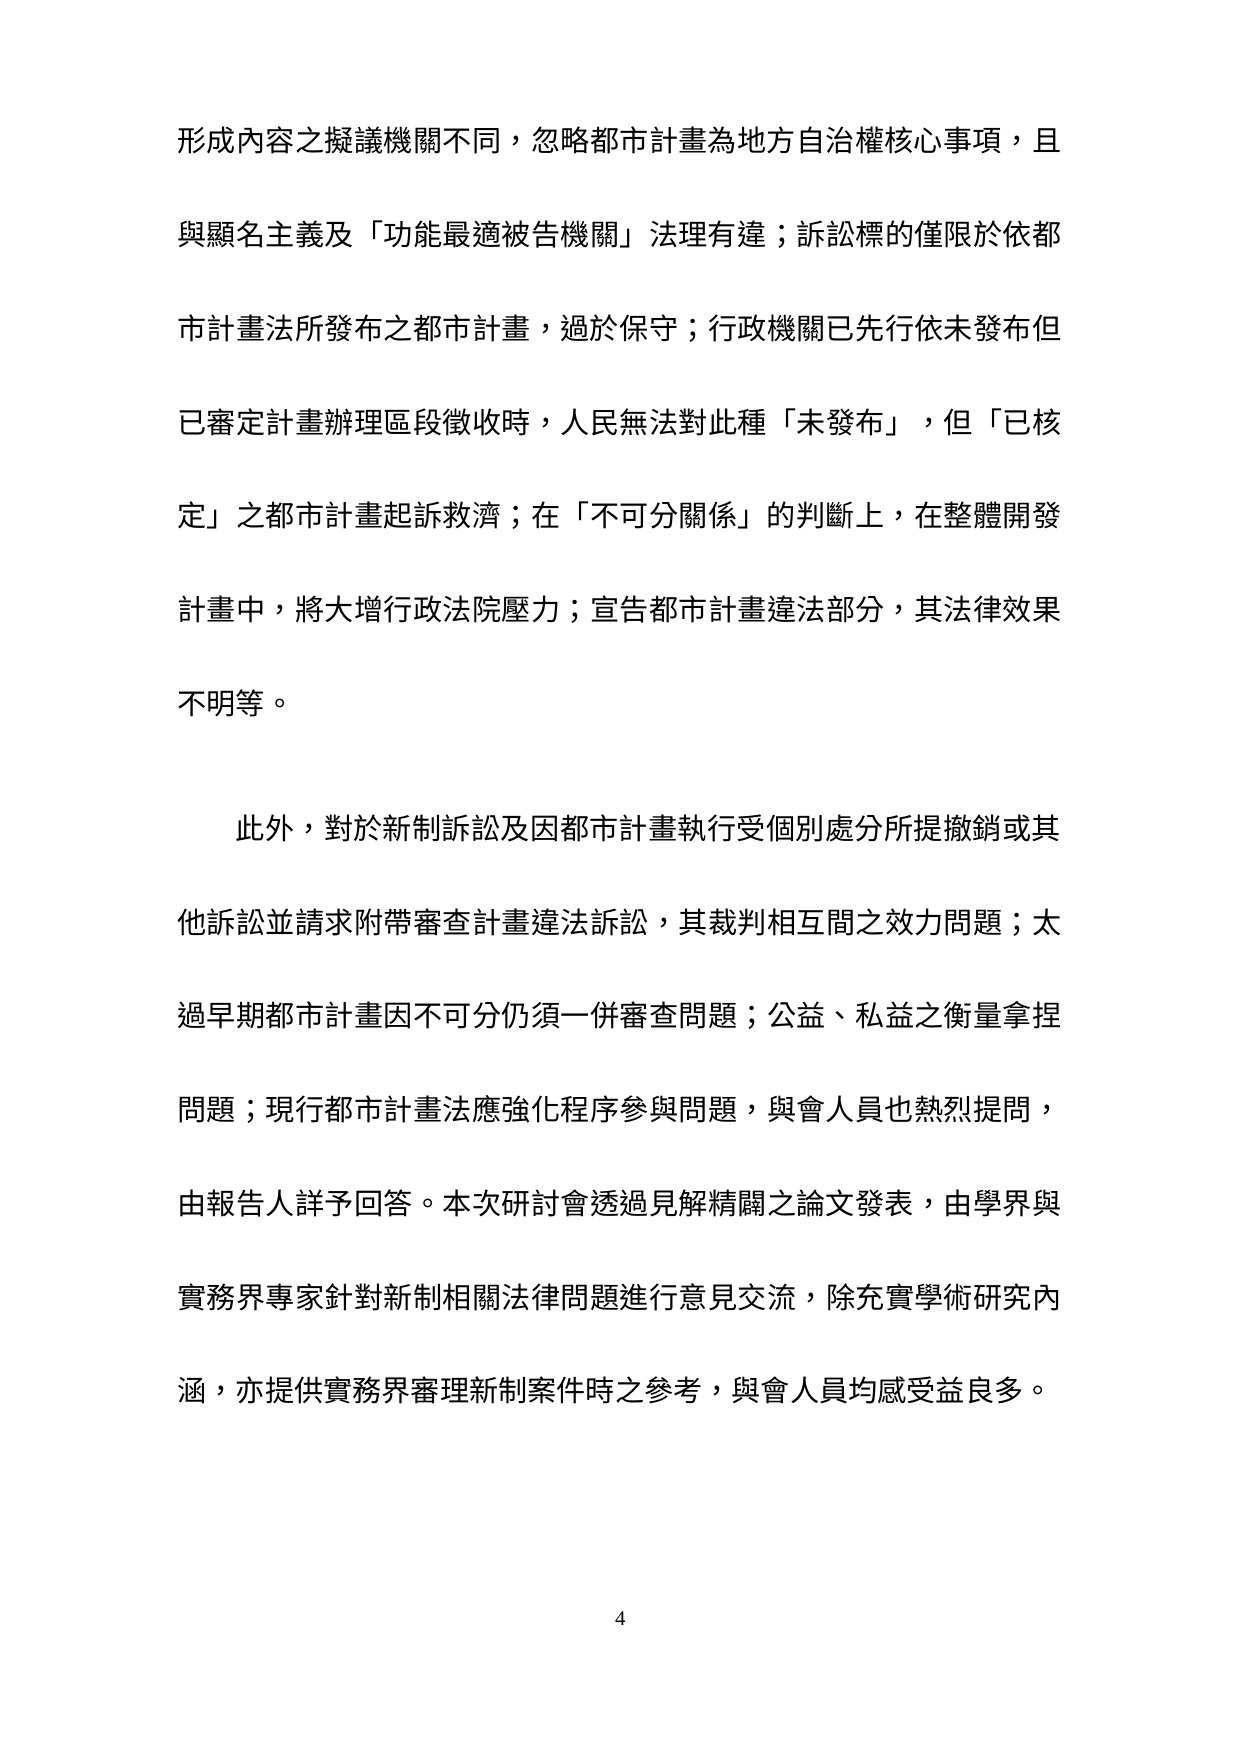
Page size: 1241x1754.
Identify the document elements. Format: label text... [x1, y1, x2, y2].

text 形成內容之擬議機關不同，忽略都市計畫為地方自治權核心事項，且與顯名主義及「功能最適被告機關」法理有違；訴訟標的僅限於依都市計畫法所發布之都市計畫，過於保守；行政機關已先行依未發布但已審定計畫辦理區段徵收時，人民無法對此種「未發布」，但「已核定」之都市計畫起訴救濟；在「不可分關係」的判斷上，在整體開發計畫中，將大增行政法院壓力；宣告都市計畫違法部分，其法律效果不明等。 [177, 97, 1063, 722]
text 此外，對於新制訴訟及因都市計畫執行受個別處分所提撤銷或其他訴訟並請求附帶審查計畫違法訴訟，其裁判相互間之效力問題；太過早期都市計畫因不可分仍須一併審查問題；公益、私益之衡量拿捏問題；現行都市計畫法應強化程序參與問題，與會人員也熱烈提問，由報告人詳予回答。本次研討會透過見解精闢之論文發表，由學界與實務界專家針對新制相關法律問題進行意見交流，除充實學術研究內涵，亦提供實務界審理新制案件時之參考，與會人員均感受益良多。 [177, 785, 1063, 1410]
